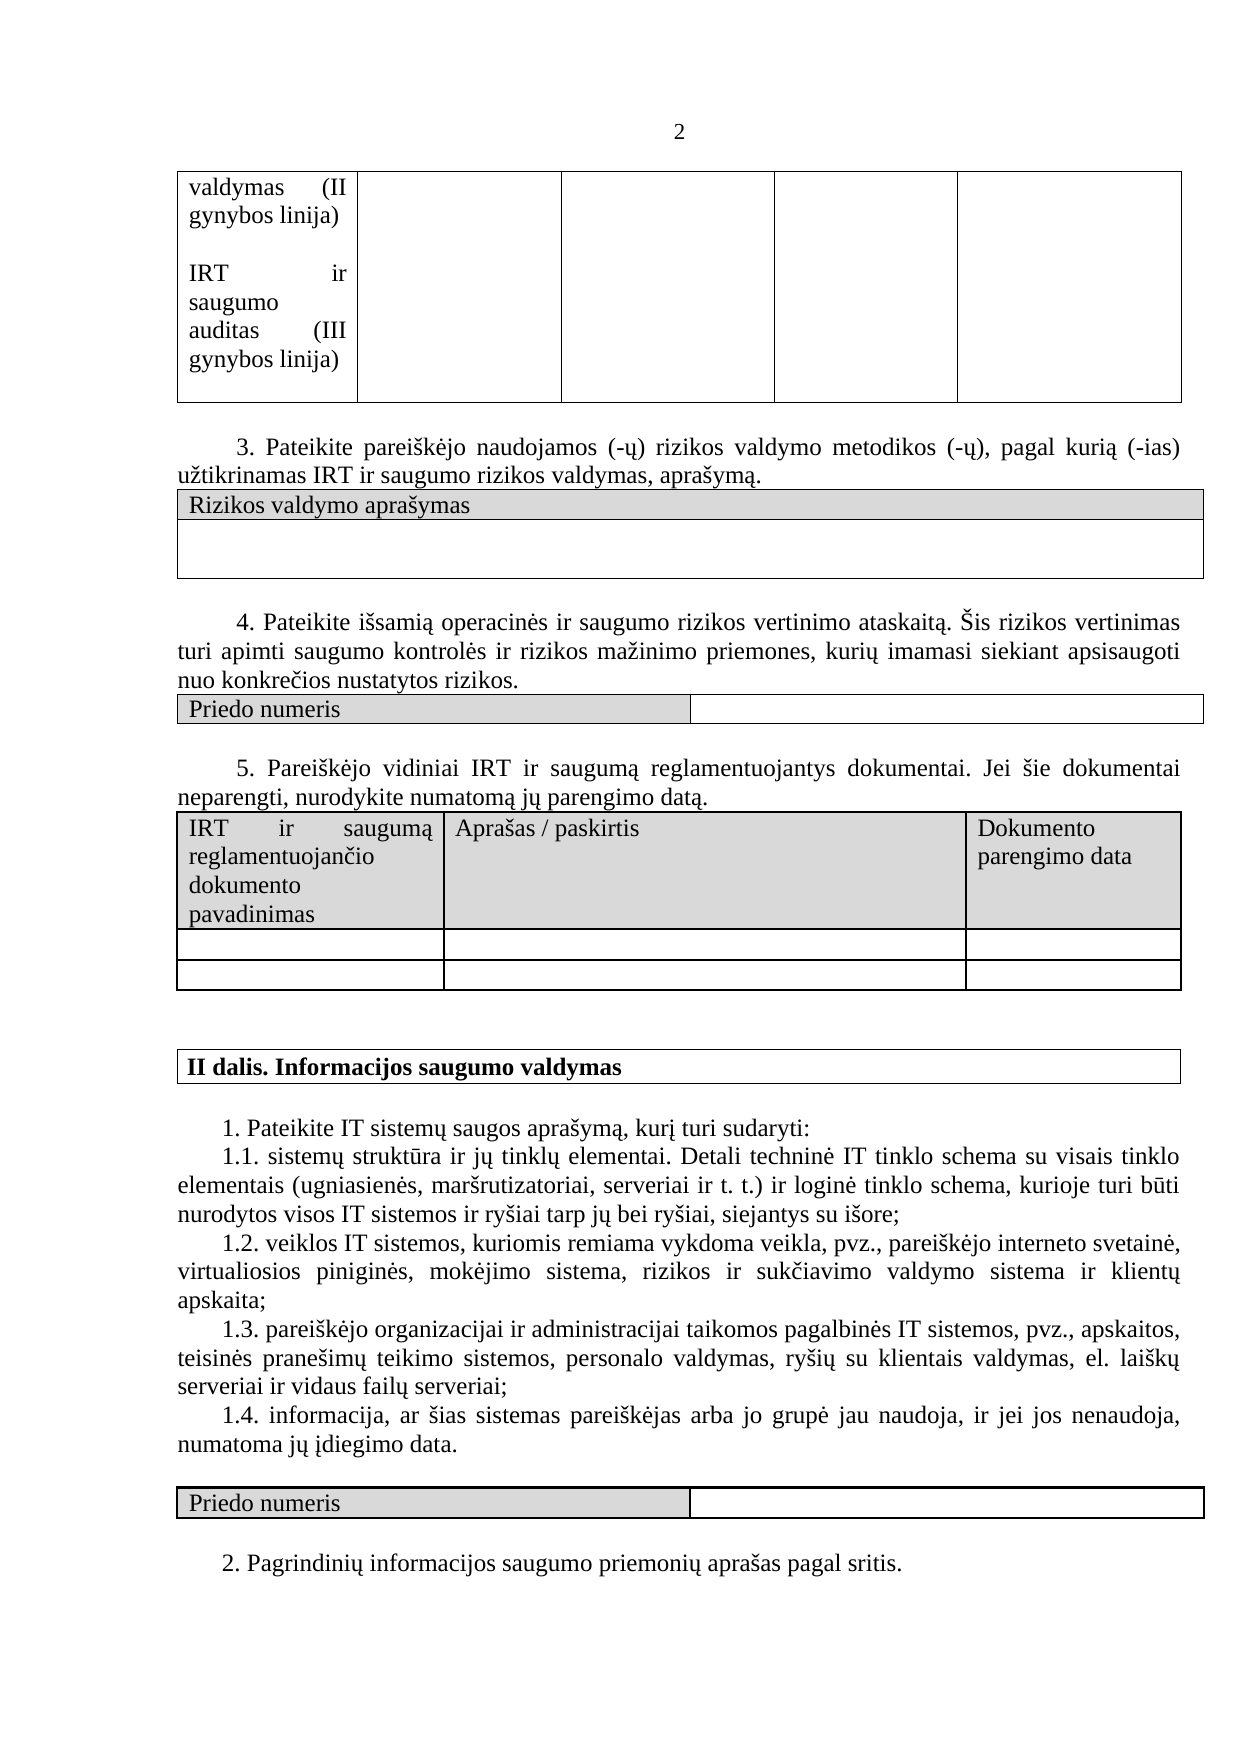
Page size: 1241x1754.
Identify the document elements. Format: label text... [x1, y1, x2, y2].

table_cell [178, 930, 443, 958]
table_cell [775, 172, 957, 402]
table_header IRT ir saugumą reglamentuojančio dokumento pavadinimas [178, 813, 443, 928]
table_header [691, 1489, 1203, 1517]
text 1.1. sistemų struktūra ir jų tinklų elementai. Detali techninė IT tinklo schema su visais tinklo elementais (ugniasienės, maršrutizatoriai, serveriai ir t. t.) ir loginė tinklo schema, kurioje turi būti nurodytos visos IT sistemos ir ryšiai tarp jų bei ryšiai, siejantys su išore; [177, 1141, 1181, 1228]
table_header Dokumento parengimo data [967, 813, 1180, 928]
text 1.3. pareiškėjo organizacijai ir administracijai taikomos pagalbinės IT sistemos, pvz., apskaitos, teisinės pranešimų teikimo sistemos, personalo valdymas, ryšių su klientais valdymas, el. laiškų serveriai ir vidaus failų serveriai; [177, 1314, 1181, 1400]
table_cell [445, 961, 965, 989]
text II dalis. Informacijos saugumo valdymas [178, 1050, 1180, 1083]
table_cell valdymas (II gynybos linija) IRT ir saugumo auditas (III gynybos linija) [178, 172, 357, 402]
table_cell [967, 930, 1180, 958]
table_header Priedo numeris [178, 695, 690, 723]
table_cell [562, 172, 774, 402]
text 1. Pateikite IT sistemų saugos aprašymą, kurį turi sudaryti: [177, 1113, 1181, 1141]
table_header Priedo numeris [178, 1489, 689, 1517]
table_cell [967, 961, 1180, 989]
table_cell [445, 930, 965, 958]
table_cell [178, 961, 443, 989]
table_header [691, 695, 1203, 723]
table_cell [178, 520, 1203, 577]
text 1.4. informacija, ar šias sistemas pareiškėjas arba jo grupė jau naudoja, ir jei jos nenaudoja, numatoma jų įdiegimo data. [177, 1400, 1181, 1458]
table_cell [358, 172, 561, 402]
table_cell [958, 172, 1181, 402]
text 1.2. veiklos IT sistemos, kuriomis remiama vykdoma veikla, pvz., pareiškėjo interneto svetainė, virtualiosios piniginės, mokėjimo sistema, rizikos ir sukčiavimo valdymo sistema ir klientų apskaita; [177, 1228, 1181, 1314]
table_header Aprašas / paskirtis [445, 813, 965, 928]
text 5. Pareiškėjo vidiniai IRT ir saugumą reglamentuojantys dokumentai. Jei šie dokumentai neparengti, nurodykite numatomą jų parengimo datą. [177, 753, 1181, 811]
text 3. Pateikite pareiškėjo naudojamos (-ų) rizikos valdymo metodikos (-ų), pagal kurią (-ias) užtikrinamas IRT ir saugumo rizikos valdymas, aprašymą. [177, 432, 1181, 489]
text 4. Pateikite išsamią operacinės ir saugumo rizikos vertinimo ataskaitą. Šis rizikos vertinimas turi apimti saugumo kontrolės ir rizikos mažinimo priemones, kurių imamasi siekiant apsisaugoti nuo konkrečios nustatytos rizikos. [177, 607, 1181, 693]
text 2. Pagrindinių informacijos saugumo priemonių aprašas pagal sritis. [177, 1548, 1181, 1577]
table_header Rizikos valdymo aprašymas [178, 490, 1203, 519]
